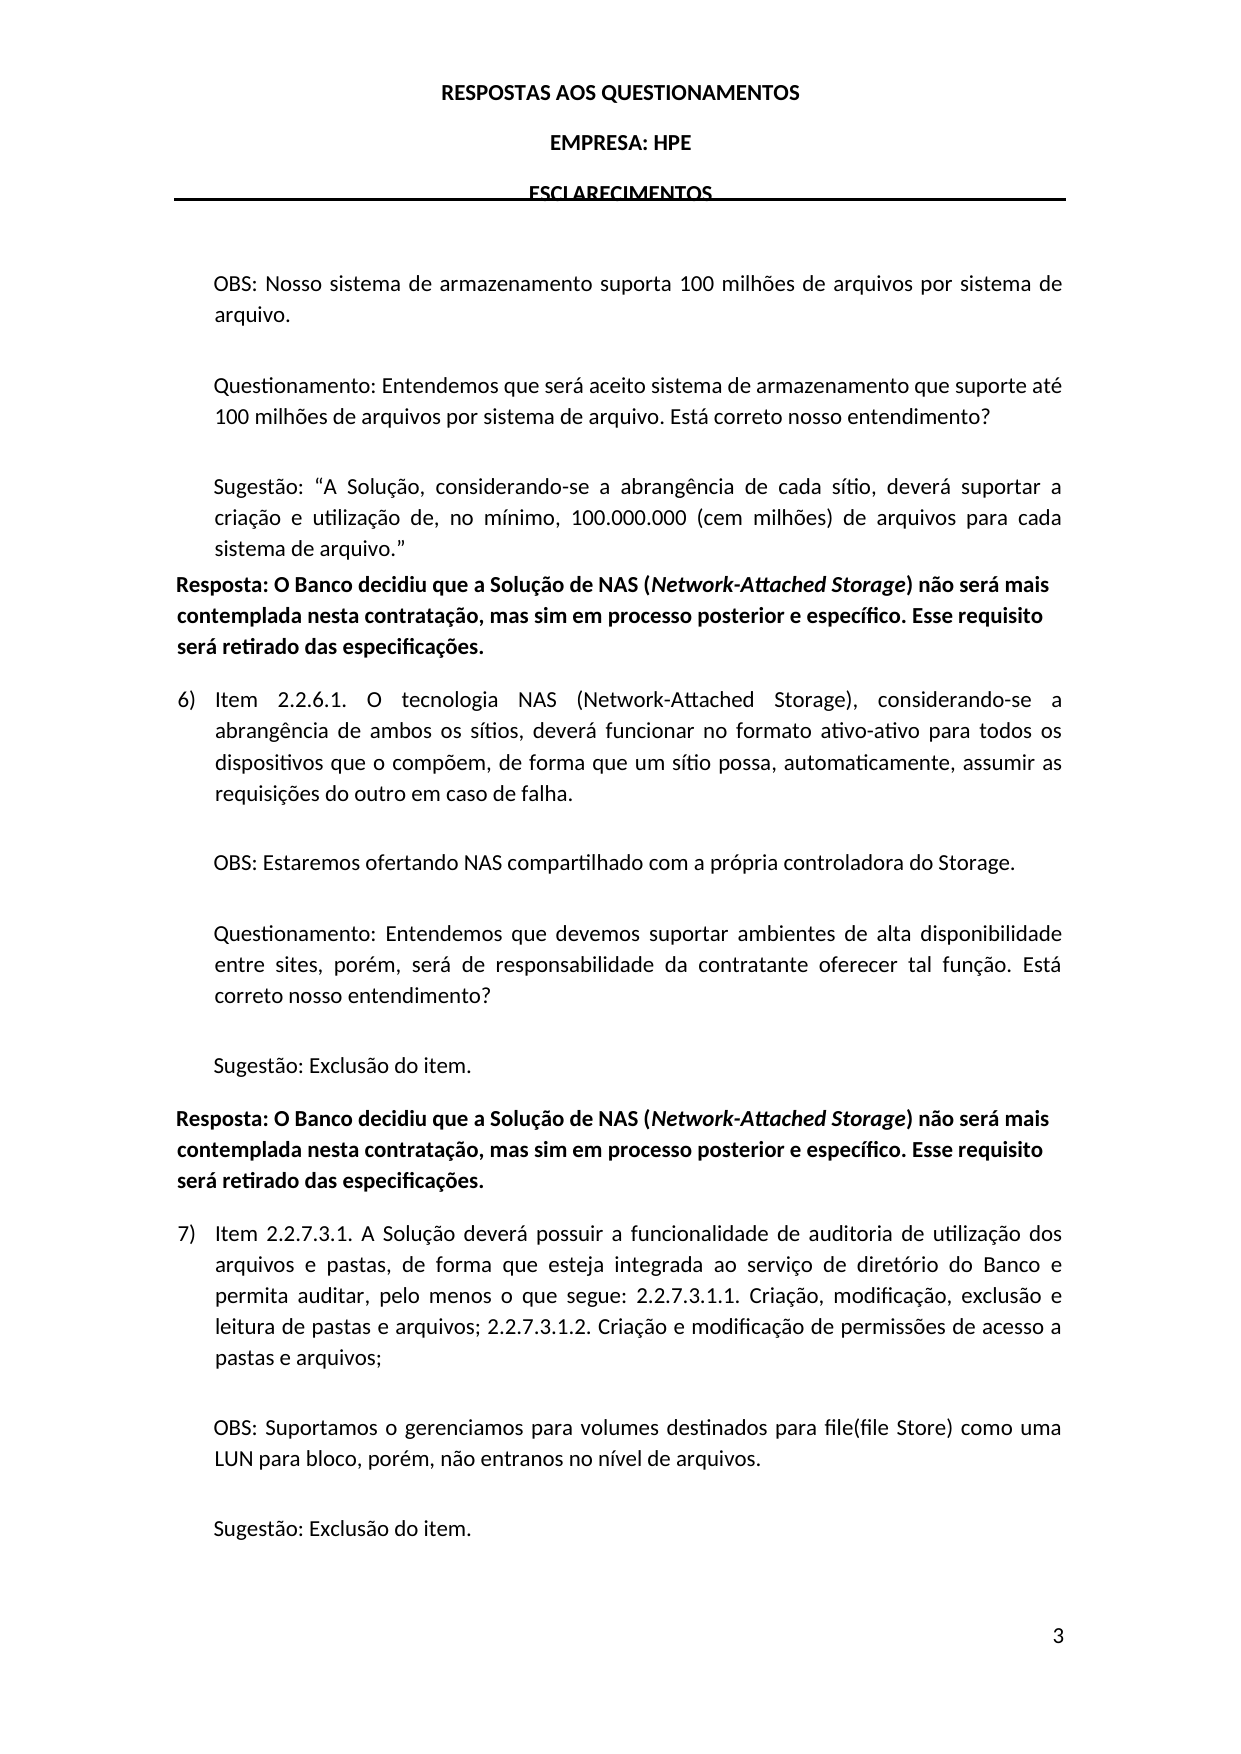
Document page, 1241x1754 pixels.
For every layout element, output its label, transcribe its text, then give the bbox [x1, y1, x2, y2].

text Sugestão: “A Solução, considerando-se a abrangência de cada sítio, deverá suportar a criação e utilização de, no mínimo, 100.000.000 (cem milhões) de arquivos para cada sistema de arquivo.” [213, 472, 1064, 562]
text Sugestão: Exclusão do item. [213, 1051, 1064, 1079]
text Resposta: O Banco decidiu que a Solução de NAS (Network-Attached Storage) não será mais contemplada nesta contratação, mas sim em processo posterior e específico. Esse requisito será retirado das especificações. [176, 1104, 1065, 1194]
text OBS: Nosso sistema de armazenamento suporta 100 milhões de arquivos por sistema de arquivo. [213, 269, 1064, 329]
text Resposta: O Banco decidiu que a Solução de NAS (Network-Attached Storage) não será mais contemplada nesta contratação, mas sim em processo posterior e específico. Esse requisito será retirado das especificações. [176, 570, 1065, 661]
text OBS: Estaremos ofertando NAS compartilhado com a própria controladora do Storage. [213, 848, 1064, 877]
list Item 2.2.7.3.1. A Solução deverá possuir a funcionalidade de auditoria de utilização dos arquivos e pastas, de forma que esteja integrada ao serviço de diretório do Banco e permita auditar, pelo menos o que segue: 2.2.7.3.1.1. Criação, modificação, exclusão e leitura de pastas e arquivos; 2.2.7.3.1.2. Criação e modificação de permissões de acesso a pastas e arquivos; [177, 1219, 1064, 1371]
text Questionamento: Entendemos que devemos suportar ambientes de alta disponibilidade entre sites, porém, será de responsabilidade da contratante oferecer tal função. Está correto nosso entendimento? [213, 919, 1064, 1009]
text Questionamento: Entendemos que será aceito sistema de armazenamento que suporte até 100 milhões de arquivos por sistema de arquivo. Está correto nosso entendimento? [213, 371, 1064, 430]
list Item 2.2.6.1. O tecnologia NAS (Network-Attached Storage), considerando-se a abrangência de ambos os sítios, deverá funcionar no formato ativo-ativo para todos os dispositivos que o compõem, de forma que um sítio possa, automaticamente, assumir as requisições do outro em caso de falha. [177, 686, 1064, 807]
text Sugestão: Exclusão do item. [213, 1514, 1064, 1543]
text OBS: Suportamos o gerenciamos para volumes destinados para file(file Store) como uma LUN para bloco, porém, não entranos no nível de arquivos. [213, 1413, 1064, 1472]
